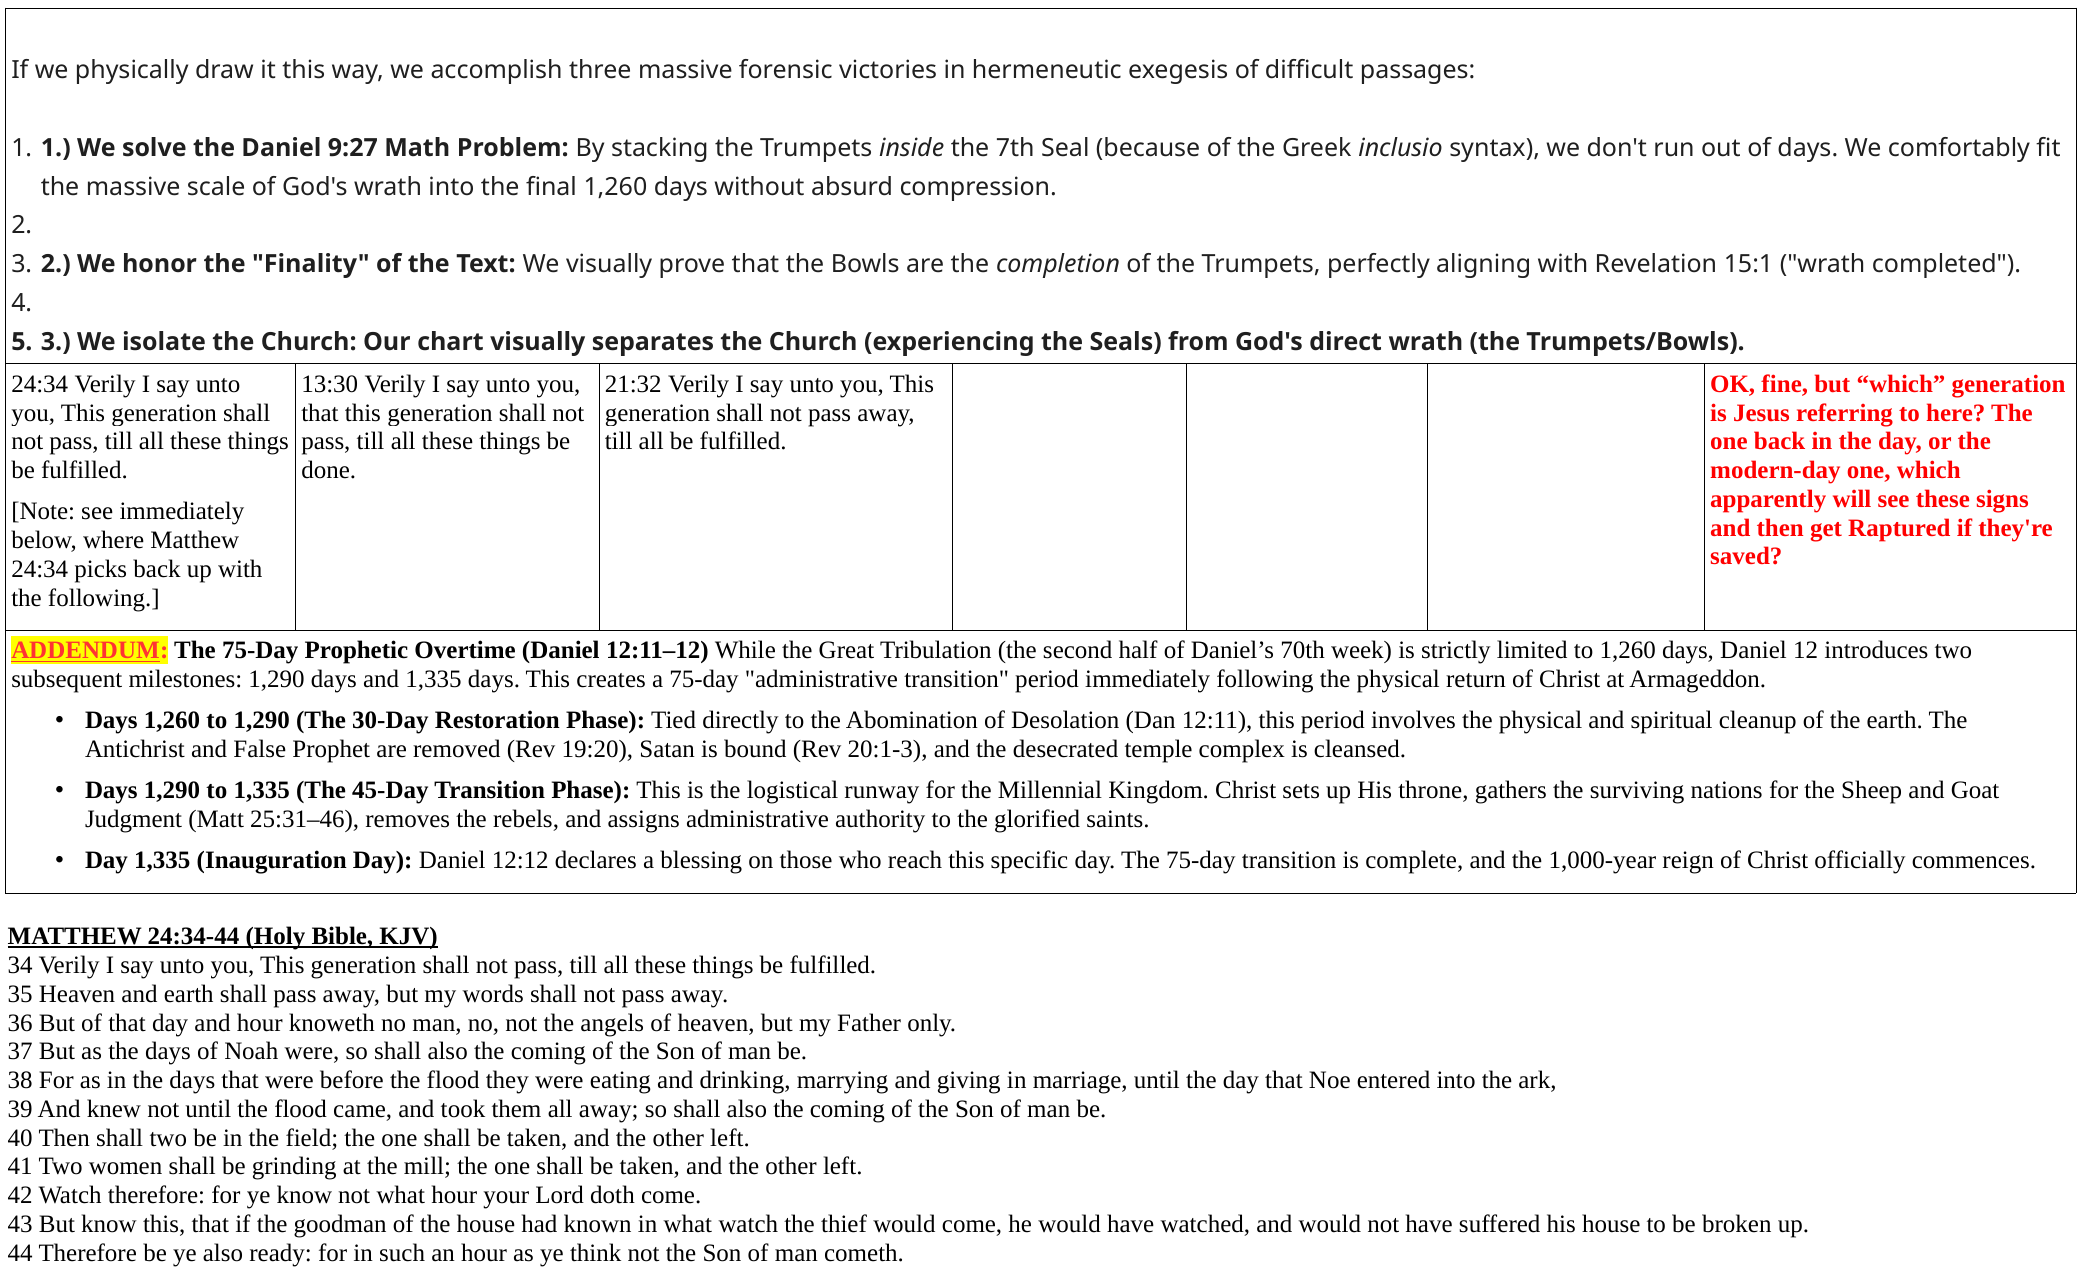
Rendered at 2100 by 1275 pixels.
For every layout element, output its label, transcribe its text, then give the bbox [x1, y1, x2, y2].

text 35 Heaven and earth shall pass away, but my words shall not pass away. [7, 979, 2092, 1008]
table_cell 24:34 Verily I say unto you, This generation shall not pass, till all these things be fulfilled. [Note: see immediately below, where Matthew 24:34 picks back up with the following.] [6, 364, 295, 630]
table_cell If we physically draw it this way, we accomplish three massive forensic victories in hermeneutic exegesis of difficult passages: 1.) We solve the Daniel 9:27 Math Problem: By stacking the Trumpets inside the 7th Seal (because of the Greek inclusio syntax), we don't run out of days. We comfortably fit the massive scale of God's wrath into the final 1,260 days without absurd compression. 2.) We honor the "Finality" of the Text: We visually prove that the Bowls are the completion of the Trumpets, perfectly aligning with Revelation 15:1 ("wrath completed"). 3.) We isolate the Church: Our chart visually separates the Church (experiencing the Seals) from God's direct wrath (the Trumpets/Bowls). [6, 9, 2076, 363]
table_cell [953, 364, 1186, 630]
table_cell 13:30 Verily I say unto you, that this generation shall not pass, till all these things be done. [296, 364, 599, 630]
table_cell OK, fine, but “which” generation is Jesus referring to here? The one back in the day, or the modern-day one, which apparently will see these signs and then get Raptured if they're saved? [1705, 364, 2076, 630]
text 42 Watch therefore: for ye know not what hour your Lord doth come. [7, 1180, 2092, 1209]
text 40 Then shall two be in the field; the one shall be taken, and the other left. [7, 1123, 2092, 1151]
text 39 And knew not until the flood came, and took them all away; so shall also the coming of the Son of man be. [7, 1094, 2092, 1123]
text 44 Therefore be ye also ready: for in such an hour as ye think not the Son of man cometh. [7, 1238, 2092, 1266]
text 37 But as the days of Noah were, so shall also the coming of the Son of man be. [7, 1036, 2092, 1065]
text 41 Two women shall be grinding at the mill; the one shall be taken, and the other left. [7, 1151, 2092, 1180]
text 38 For as in the days that were before the flood they were eating and drinking, marrying and giving in marriage, until the day that Noe entered into the ark, [7, 1065, 2092, 1094]
text MATTHEW 24:34-44 (Holy Bible, KJV) [7, 921, 2092, 950]
table_cell [1187, 364, 1427, 630]
text 43 But know this, that if the goodman of the house had known in what watch the thief would come, he would have watched, and would not have suffered his house to be broken up. [7, 1209, 2092, 1238]
table_cell 21:32 Verily I say unto you, This generation shall not pass away, till all be fulfilled. [600, 364, 952, 630]
text 34 Verily I say unto you, This generation shall not pass, till all these things be fulfilled. [7, 950, 2092, 979]
table_cell [1428, 364, 1704, 630]
table_cell ADDENDUM: The 75-Day Prophetic Overtime (Daniel 12:11–12) While the Great Tribulation (the second half of Daniel’s 70th week) is strictly limited to 1,260 days, Daniel 12 introduces two subsequent milestones: 1,290 days and 1,335 days. This creates a 75-day "administrative transition" period immediately following the physical return of Christ at Armageddon. Days 1,260 to 1,290 (The 30-Day Restoration Phase): Tied directly to the Abomination of Desolation (Dan 12:11), this period involves the physical and spiritual cleanup of the earth. The Antichrist and False Prophet are removed (Rev 19:20), Satan is bound (Rev 20:1-3), and the desecrated temple complex is cleansed. Days 1,290 to 1,335 (The 45-Day Transition Phase): This is the logistical runway for the Millennial Kingdom. Christ sets up His throne, gathers the surviving nations for the Sheep and Goat Judgment (Matt 25:31–46), removes the rebels, and assigns administrative authority to the glorified saints. Day 1,335 (Inauguration Day): Daniel 12:12 declares a blessing on those who reach this specific day. The 75-day transition is complete, and the 1,000-year reign of Christ officially commences. [6, 631, 2076, 892]
text 36 But of that day and hour knoweth no man, no, not the angels of heaven, but my Father only. [7, 1008, 2092, 1036]
